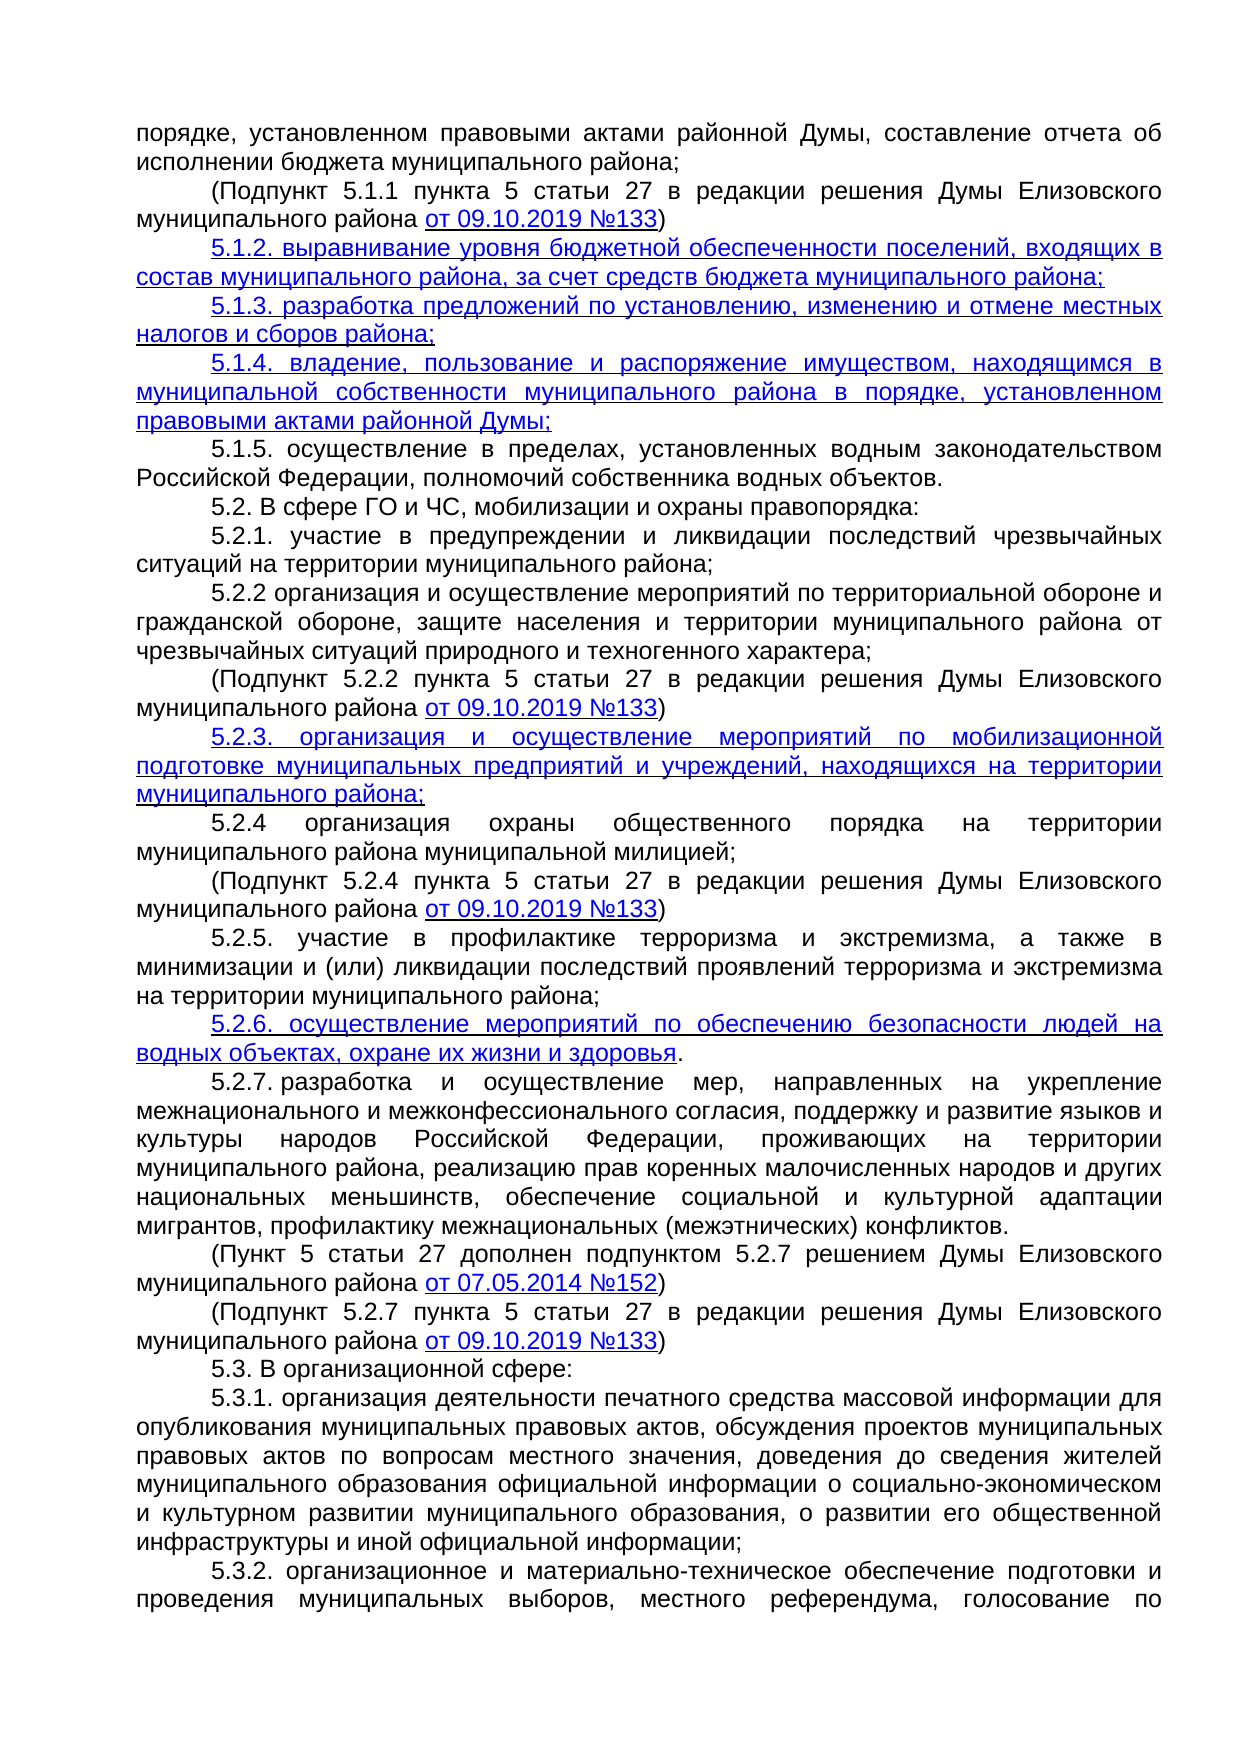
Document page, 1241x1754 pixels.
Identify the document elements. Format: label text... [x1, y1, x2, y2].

text муниципального района; [136, 777, 1163, 808]
text 5.3. В организационной сфере: [136, 1354, 1163, 1383]
text 5.3.1. организация деятельности печатного средства массовой информации для опубликования муниципальных правовых актов, обсуждения проектов муниципальных правовых актов по вопросам местного значения, доведения до сведения жителей муниципального образования официальной информации о социально-экономическом и культурном развитии муниципального образования, о развитии его общественной инфраструктуры и иной официальной информации; [136, 1383, 1163, 1556]
text 5.1.3. разработка предложений по установлению, изменению и отмене местных налогов и сборов района; [136, 291, 1163, 348]
text 5.2. В сфере ГО и ЧС, мобилизации и охраны правопорядка: [136, 492, 1163, 521]
text (Пункт 5 статьи 27 дополнен подпунктом 5.2.7 решением Думы Елизовского муниципального района от 07.05.2014 №152) [136, 1239, 1163, 1297]
text порядке, установленном правовыми актами районной Думы, составление отчета об исполнении бюджета муниципального района; [136, 118, 1163, 176]
text 5.1.2. выравнивание уровня бюджетной обеспеченности поселений, входящих в состав муниципального района, за счет средств бюджета муниципального района; [136, 233, 1163, 291]
text 5.2.7. разработка и осуществление мер, направленных на укрепление межнационального и межконфессионального согласия, поддержку и развитие языков и культуры народов Российской Федерации, проживающих на территории муниципального района, реализацию прав коренных малочисленных народов и других национальных меньшинств, обеспечение социальной и культурной адаптации мигрантов, профилактику межнациональных (межэтнических) конфликтов. [136, 1067, 1163, 1239]
text 5.2.4 организация охраны общественного порядка на территории муниципального района муниципальной милицией; [136, 808, 1163, 866]
text 5.1.5. осуществление в пределах, установленных водным законодательством Российской Федерации, полномочий собственника водных объектов. [136, 434, 1163, 492]
text (Подпункт 5.2.2 пункта 5 статьи 27 в редакции решения Думы Елизовского муниципального района от 09.10.2019 №133) [136, 664, 1163, 722]
text 5.1.4. владение, пользование и распоряжение имуществом, находящимся в муниципальной собственности муниципального района в порядке, установленном [136, 348, 1163, 402]
text (Подпункт 5.2.7 пункта 5 статьи 27 в редакции решения Думы Елизовского муниципального района от 09.10.2019 №133) [136, 1297, 1163, 1354]
text 5.2.5. участие в профилактике терроризма и экстремизма, а также в минимизации и (или) ликвидации последствий проявлений терроризма и экстремизма на территории муниципального района; [136, 923, 1163, 1009]
text (Подпункт 5.1.1 пункта 5 статьи 27 в редакции решения Думы Елизовского муниципального района от 09.10.2019 №133) [136, 176, 1163, 233]
text 5.2.1. участие в предупреждении и ликвидации последствий чрезвычайных ситуаций на территории муниципального района; [136, 521, 1163, 578]
text (Подпункт 5.2.4 пункта 5 статьи 27 в редакции решения Думы Елизовского муниципального района от 09.10.2019 №133) [136, 866, 1163, 923]
text правовыми актами районной Думы; [136, 403, 1163, 434]
text 5.2.6. осуществление мероприятий по обеспечению безопасности людей на водных объектах, охране их жизни и здоровья. [136, 1009, 1163, 1067]
text 5.2.3. организация и осуществление мероприятий по мобилизационной подготовке муниципальных предприятий и учреждений, находящихся на территории [136, 722, 1163, 776]
text 5.2.2 организация и осуществление мероприятий по территориальной обороне и гражданской обороне, защите населения и территории муниципального района от чрезвычайных ситуаций природного и техногенного характера; [136, 578, 1163, 664]
text 5.3.2. организационное и материально-техническое обеспечение подготовки и проведения муниципальных выборов, местного референдума, голосование по [136, 1556, 1163, 1613]
